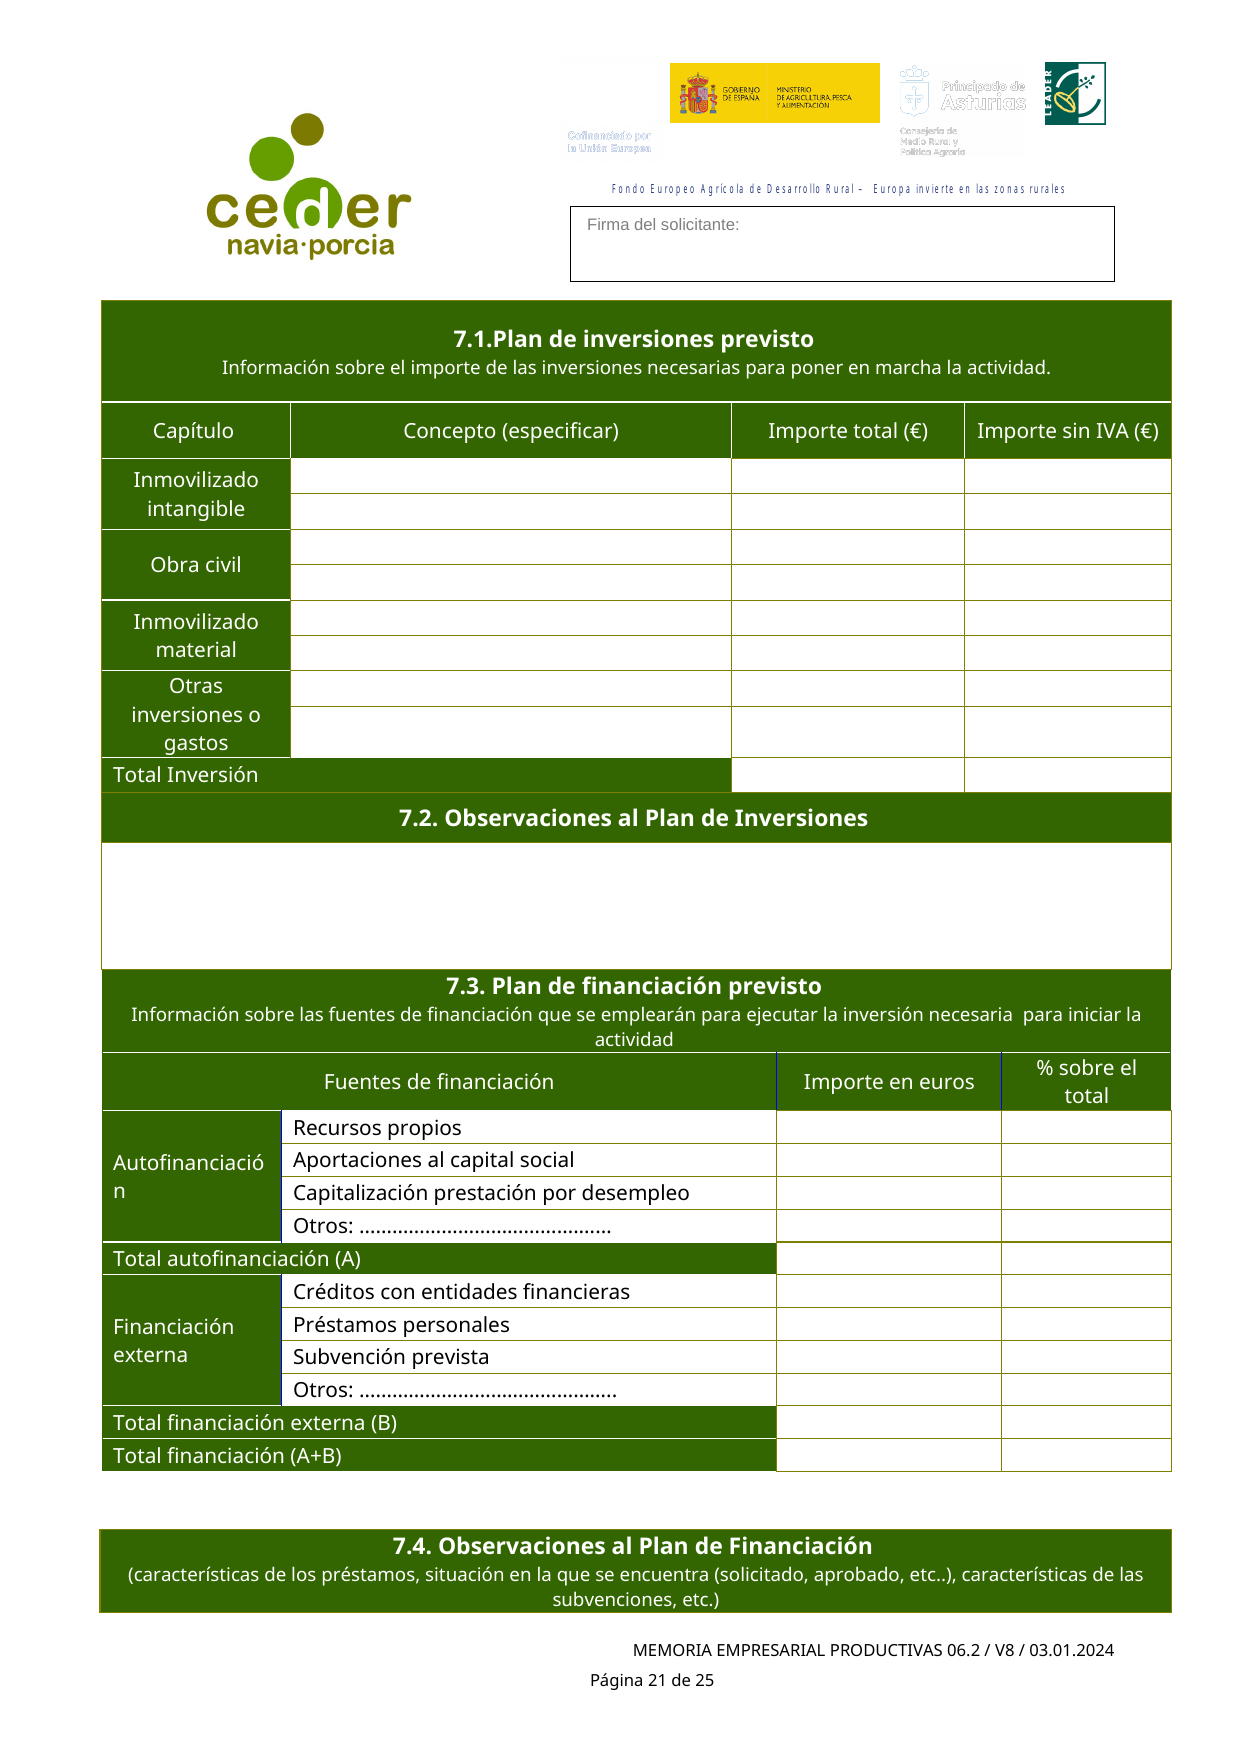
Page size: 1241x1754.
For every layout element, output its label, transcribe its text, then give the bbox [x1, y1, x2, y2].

table_cell [291, 459, 731, 493]
table_cell [1002, 1406, 1171, 1438]
table_cell [965, 494, 1171, 529]
table_cell [965, 758, 1171, 792]
table_cell [291, 707, 731, 757]
table_cell Financiación externa [102, 1275, 281, 1405]
table_cell 7.2. Observaciones al Plan de Inversiones [102, 793, 1171, 842]
table_cell 7.3. Plan de financiación previsto Información sobre las fuentes de financiación que se emplearán para ejecutar la inversión necesaria para iniciar la actividad [102, 970, 1171, 1052]
table_cell Otras inversiones o gastos [102, 671, 290, 757]
table_cell % sobre el total [1002, 1052, 1171, 1110]
table_cell Créditos con entidades financieras [282, 1275, 776, 1307]
table_cell Recursos propios [282, 1111, 776, 1143]
table_cell [965, 565, 1171, 599]
table_cell [1002, 1243, 1171, 1274]
table_cell [1002, 1439, 1171, 1471]
table_cell [291, 530, 731, 564]
table_cell Préstamos personales [282, 1308, 776, 1340]
table_cell Otros: ………………………………….…… [282, 1210, 776, 1241]
table_cell [777, 1308, 1001, 1340]
table_cell Fuentes de financiación [102, 1053, 776, 1110]
table_cell [291, 636, 731, 670]
picture [160, 76, 456, 299]
table_cell [732, 707, 964, 757]
table_cell [1002, 1144, 1171, 1176]
table_cell Inmovilizado intangible [102, 459, 290, 529]
table_cell [965, 601, 1171, 635]
table_cell [732, 530, 964, 564]
table_cell Total autofinanciación (A) [102, 1242, 776, 1274]
table_cell Subvención prevista [282, 1341, 776, 1373]
table_cell [732, 459, 964, 493]
table_cell [732, 565, 964, 599]
table_cell Importe total (€) [732, 403, 964, 458]
table_cell [777, 1341, 1001, 1373]
table_cell [777, 1210, 1001, 1241]
table_cell [291, 494, 731, 529]
table_cell Otros: ……………………………………….. [282, 1374, 776, 1405]
table_cell Total financiación externa (B) [102, 1406, 776, 1438]
table_cell Capitalización prestación por desempleo [282, 1177, 776, 1208]
table_cell [732, 601, 964, 635]
table_cell Inmovilizado material [102, 601, 290, 670]
table_cell [965, 636, 1171, 670]
table_cell [1002, 1177, 1171, 1208]
table_cell [965, 707, 1171, 757]
table_cell Total financiación (A+B) [102, 1439, 776, 1471]
table_cell Concepto (especificar) [291, 403, 731, 458]
table_cell [732, 636, 964, 670]
table_cell [1002, 1210, 1171, 1241]
table_cell [777, 1406, 1001, 1438]
table_cell [291, 601, 731, 635]
table_cell Importe sin IVA (€) [965, 403, 1171, 458]
table_cell [291, 565, 731, 599]
table_cell [965, 459, 1171, 493]
table_cell [777, 1243, 1001, 1274]
table_cell [1002, 1374, 1171, 1405]
table_cell [1002, 1341, 1171, 1373]
table_cell [732, 494, 964, 529]
table_cell [1002, 1308, 1171, 1340]
table_cell [1002, 1111, 1171, 1143]
table_cell [777, 1439, 1001, 1471]
table_cell [732, 758, 964, 792]
table_cell [732, 671, 964, 706]
table_cell [777, 1144, 1001, 1176]
table_header 7.4. Observaciones al Plan de Financiación (características de los préstamos, situación en la que se encuentra (solicitado, aprobado, etc..), características de las subvenciones, etc.) [101, 1530, 1171, 1612]
table_header 7.1.Plan de inversiones previsto Información sobre el importe de las inversiones necesarias para poner en marcha la actividad. [102, 301, 1171, 401]
table_cell Autofinanciación [102, 1111, 281, 1241]
table_cell Total Inversión [102, 758, 731, 792]
table_cell Obra civil [102, 530, 290, 599]
table_cell Aportaciones al capital social [282, 1144, 776, 1176]
table_cell Importe en euros [777, 1053, 1001, 1110]
table_cell [102, 843, 1171, 969]
table_cell [777, 1275, 1001, 1307]
table_cell [965, 671, 1171, 706]
table_cell [291, 671, 731, 706]
table_cell [777, 1177, 1001, 1208]
table_cell [777, 1111, 1001, 1143]
table_cell [965, 530, 1171, 564]
table_cell [1002, 1275, 1171, 1307]
table_cell Capítulo [102, 403, 290, 458]
table_cell [777, 1374, 1001, 1405]
